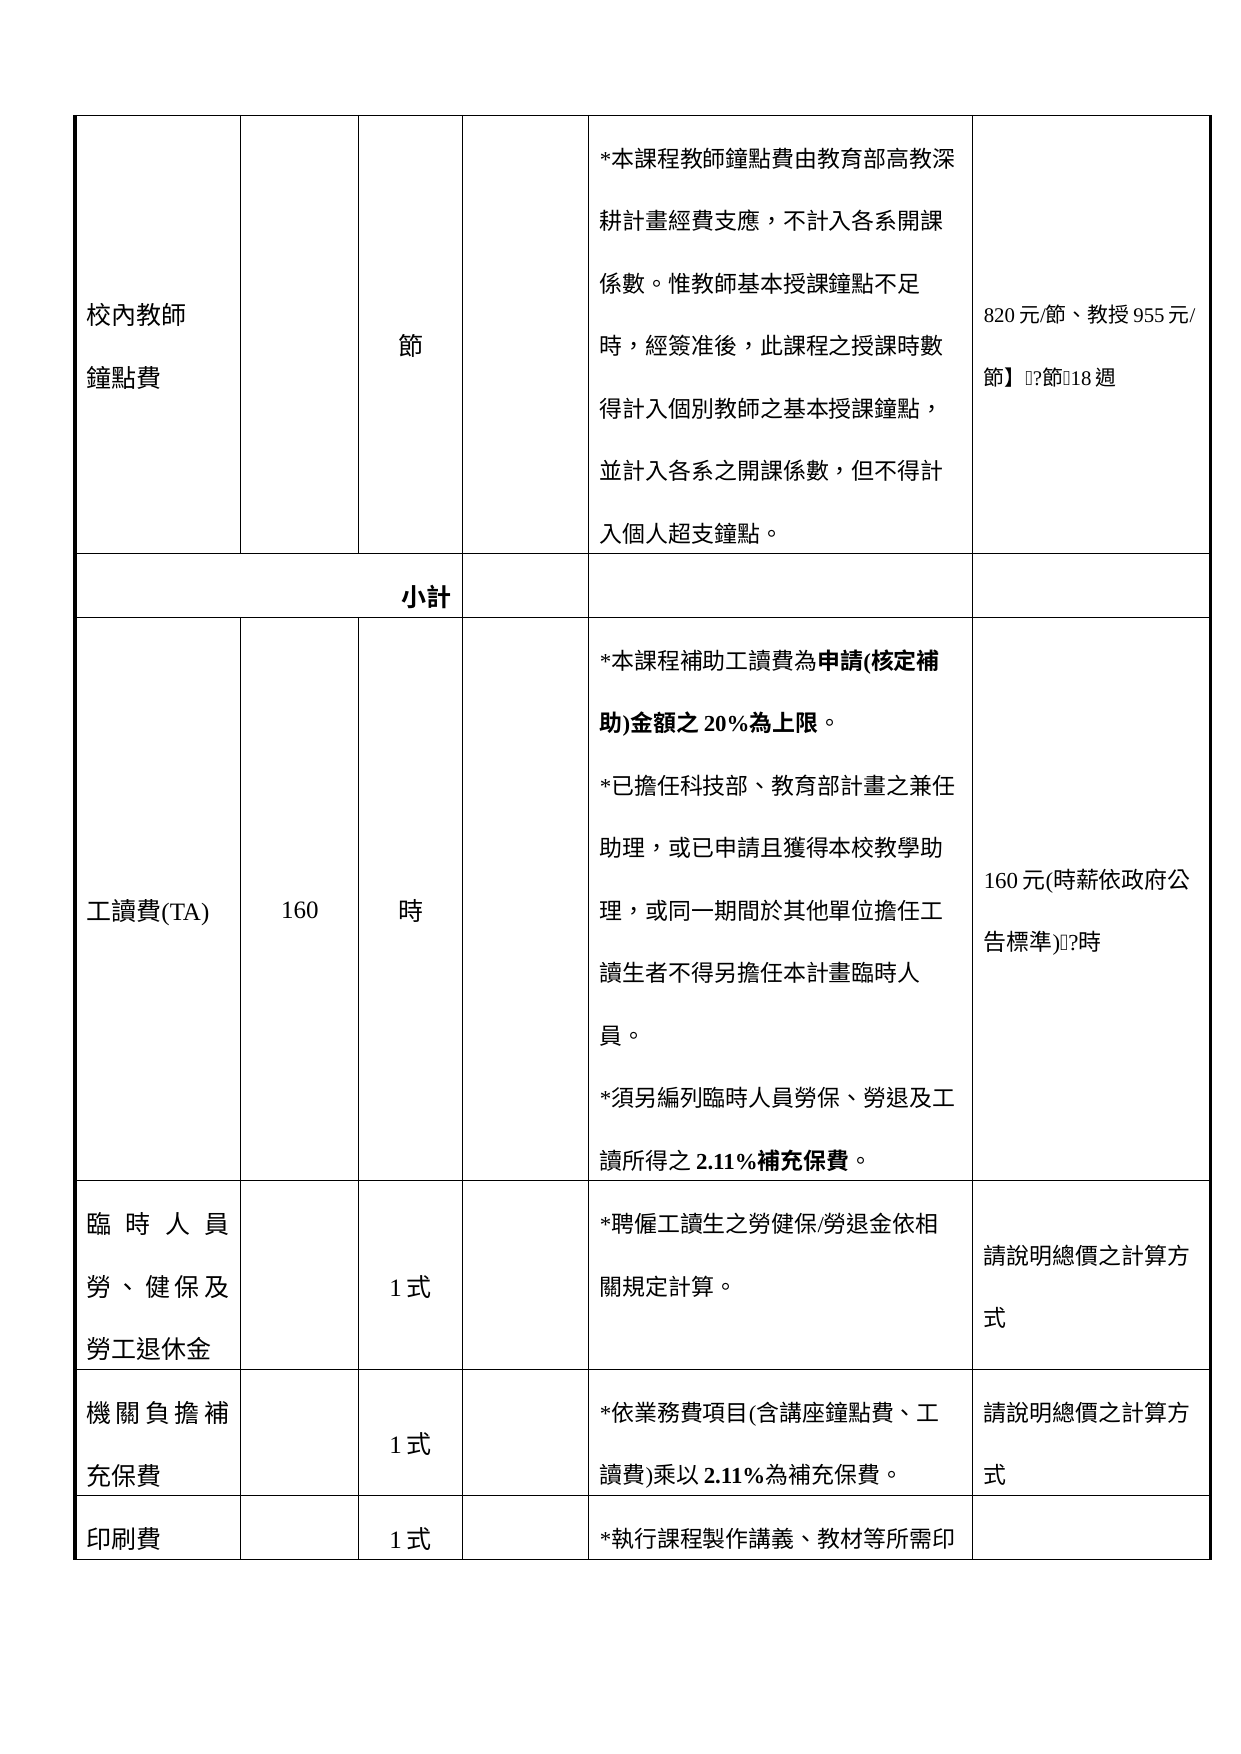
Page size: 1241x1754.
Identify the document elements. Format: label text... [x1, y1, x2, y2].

table_cell 請說明總價之計算方式 [973, 1370, 1209, 1495]
table_cell 160 [241, 618, 358, 1180]
table_cell [463, 1370, 588, 1495]
table_cell 工讀費(TA) [77, 618, 240, 1180]
table_cell 時 [359, 618, 462, 1180]
table_cell 臨時人員勞、健保及勞工退休金 [77, 1181, 240, 1369]
table_cell *本課程補助工讀費為申請(核定補助)金額之20%為上限。 *已擔任科技部、教育部計畫之兼任助理，或已申請且獲得本校教學助理，或同一期間於其他單位擔任工讀生者不得另擔任本計畫臨時人員。 *須另編列臨時人員勞保、勞退及工讀所得之2.11%補充保費。 [589, 618, 972, 1180]
table_cell 160元(時薪依政府公告標準)?時 [973, 618, 1209, 1180]
table_cell [241, 1496, 358, 1558]
table_cell 小計 [77, 554, 462, 617]
table_cell [973, 1496, 1209, 1558]
table_cell *本課程教師鐘點費由教育部高教深耕計畫經費支應，不計入各系開課係數。惟教師基本授課鐘點不足時，經簽准後，此課程之授課時數得計入個別教師之基本授課鐘點，並計入各系之開課係數，但不得計入個人超支鐘點。 [589, 116, 972, 553]
table_cell 1式 [359, 1496, 462, 1558]
table_cell [241, 1370, 358, 1495]
table_cell *聘僱工讀生之勞健保/勞退金依相關規定計算。 [589, 1181, 972, 1369]
table_cell *依業務費項目(含講座鐘點費、工讀費)乘以2.11%為補充保費。 [589, 1370, 972, 1495]
table_cell 機關負擔補充保費 [77, 1370, 240, 1495]
table_cell 節 [359, 116, 462, 553]
table_cell [589, 554, 972, 617]
table_cell 1式 [359, 1370, 462, 1495]
table_cell [463, 554, 588, 617]
table_cell [973, 554, 1209, 617]
table_cell [463, 116, 588, 553]
table_cell [463, 1181, 588, 1369]
table_cell 820元/節、教授955元/節】?節18週 [973, 116, 1209, 553]
table_cell 1式 [359, 1181, 462, 1369]
table_cell [241, 1181, 358, 1369]
table_cell 請說明總價之計算方式 [973, 1181, 1209, 1369]
table_cell [463, 618, 588, 1180]
table_cell 校內教師 鐘點費 [77, 116, 240, 553]
table_cell 印刷費 [77, 1496, 240, 1558]
table_cell [463, 1496, 588, 1558]
table_cell [241, 116, 358, 553]
table_cell *執行課程製作講義、教材等所需印 [589, 1496, 972, 1558]
